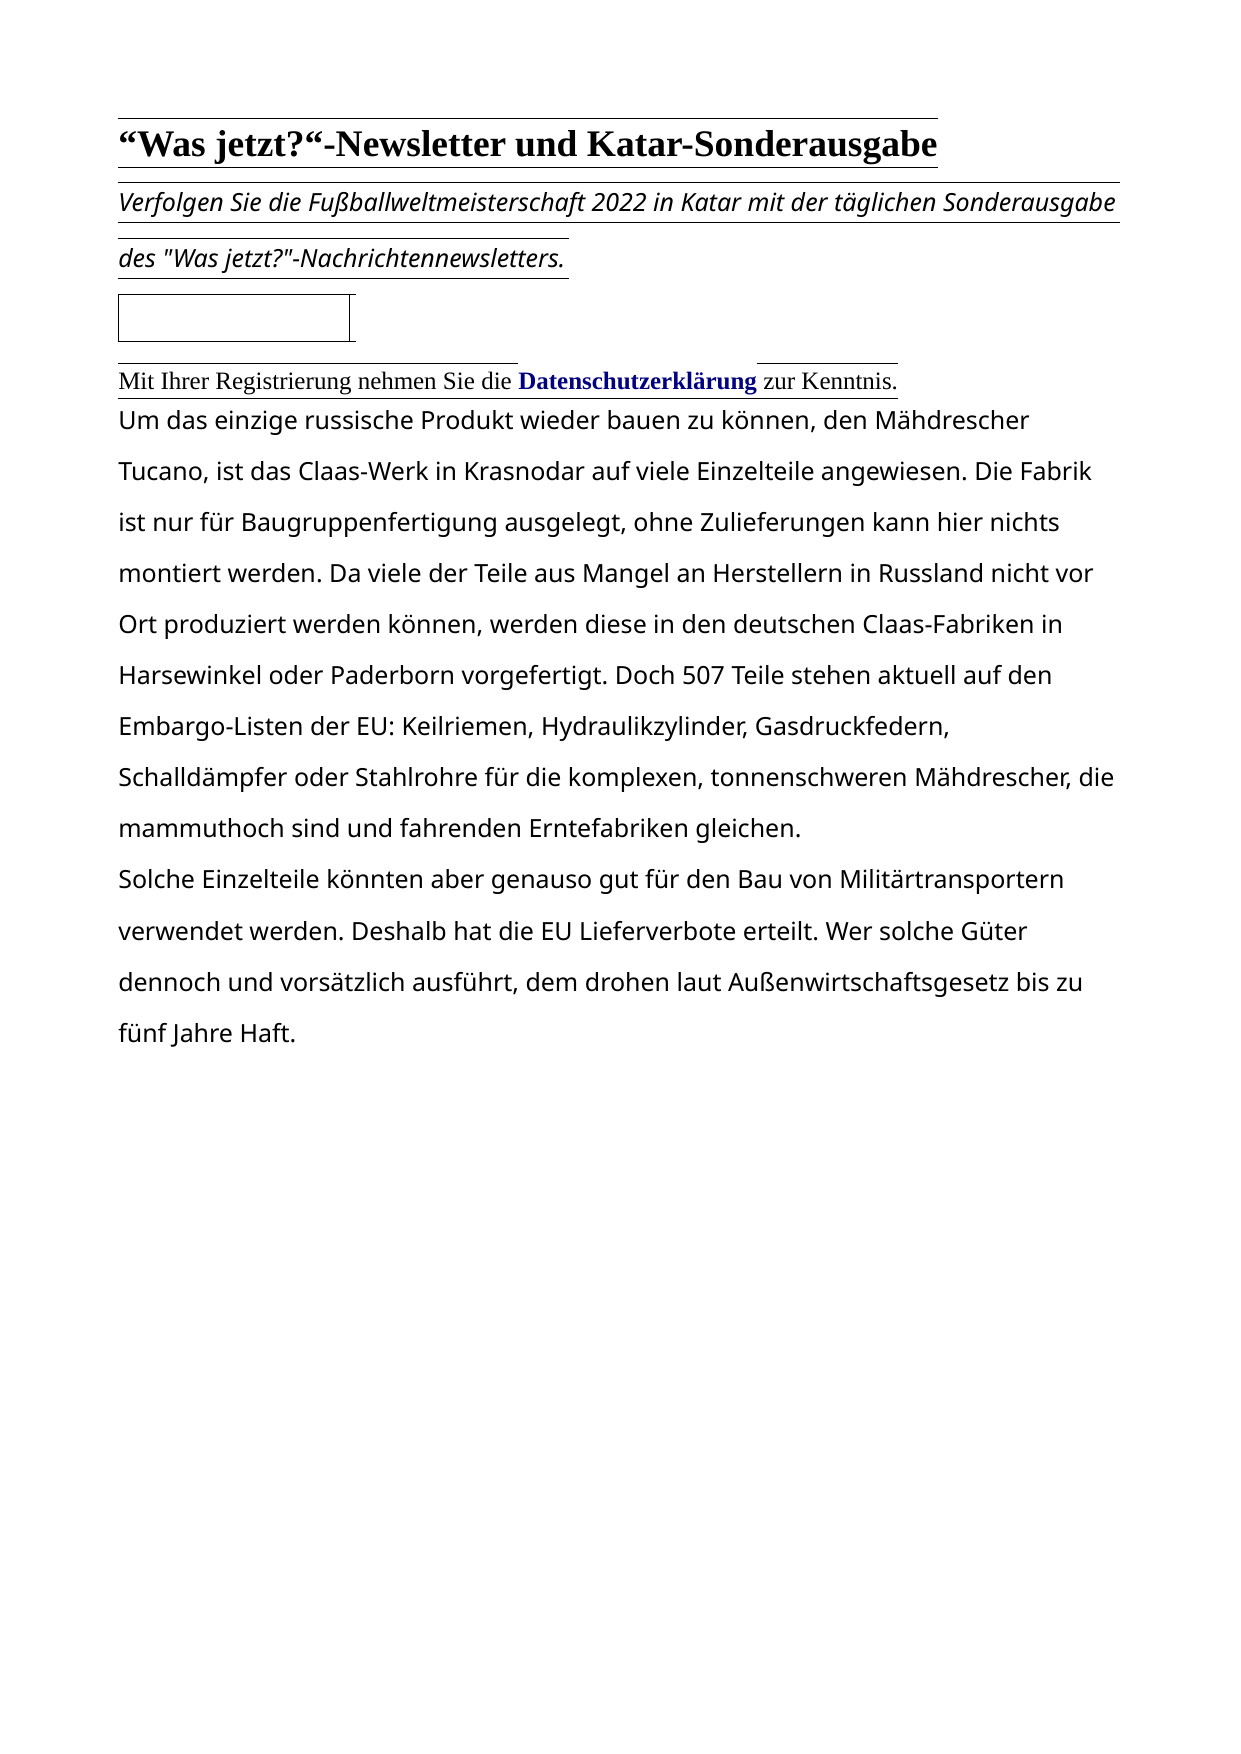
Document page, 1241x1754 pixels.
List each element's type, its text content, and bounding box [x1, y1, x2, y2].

subtitle “Was jetzt?“-Newsletter und Katar-Sonderausgabe [118, 118, 1122, 167]
text Solche Einzelteile könnten aber genauso gut für den Bau von Militärtransportern verwendet werden. Deshalb hat die EU Lieferverbote erteilt. Wer solche Güter dennoch und vorsätzlich ausführt, dem drohen laut Außenwirtschaftsgesetz bis zu fünf Jahre Haft. [118, 862, 1122, 1049]
text Verfolgen Sie die Fußballweltmeisterschaft 2022 in Katar mit der täglichen Sonderausgabe des "Was jetzt?"-Nachrichtennewsletters. [118, 182, 1122, 278]
text Um das einzige russische Produkt wieder bauen zu können, den Mähdrescher Tucano, ist das Claas-Werk in Krasnodar auf viele Einzelteile angewiesen. Die Fabrik ist nur für Baugruppenfertigung ausgelegt, ohne Zulieferungen kann hier nichts montiert werden. Da viele der Teile aus Mangel an Herstellern in Russland nicht vor Ort produziert werden können, werden diese in den deutschen Claas-Fabriken in Harsewinkel oder Paderborn vorgefertigt. Doch 507 Teile stehen aktuell auf den Embargo-Listen der EU: Keilriemen, Hydraulikzylinder, Gasdruckfedern, Schalldämpfer oder Stahlrohre für die komplexen, tonnenschweren Mähdrescher, die mammuthoch sind und fahrenden Erntefabriken gleichen. [118, 403, 1122, 845]
text Mit Ihrer Registrierung nehmen Sie die Datenschutzerklärung zur Kenntnis. [118, 363, 1122, 398]
